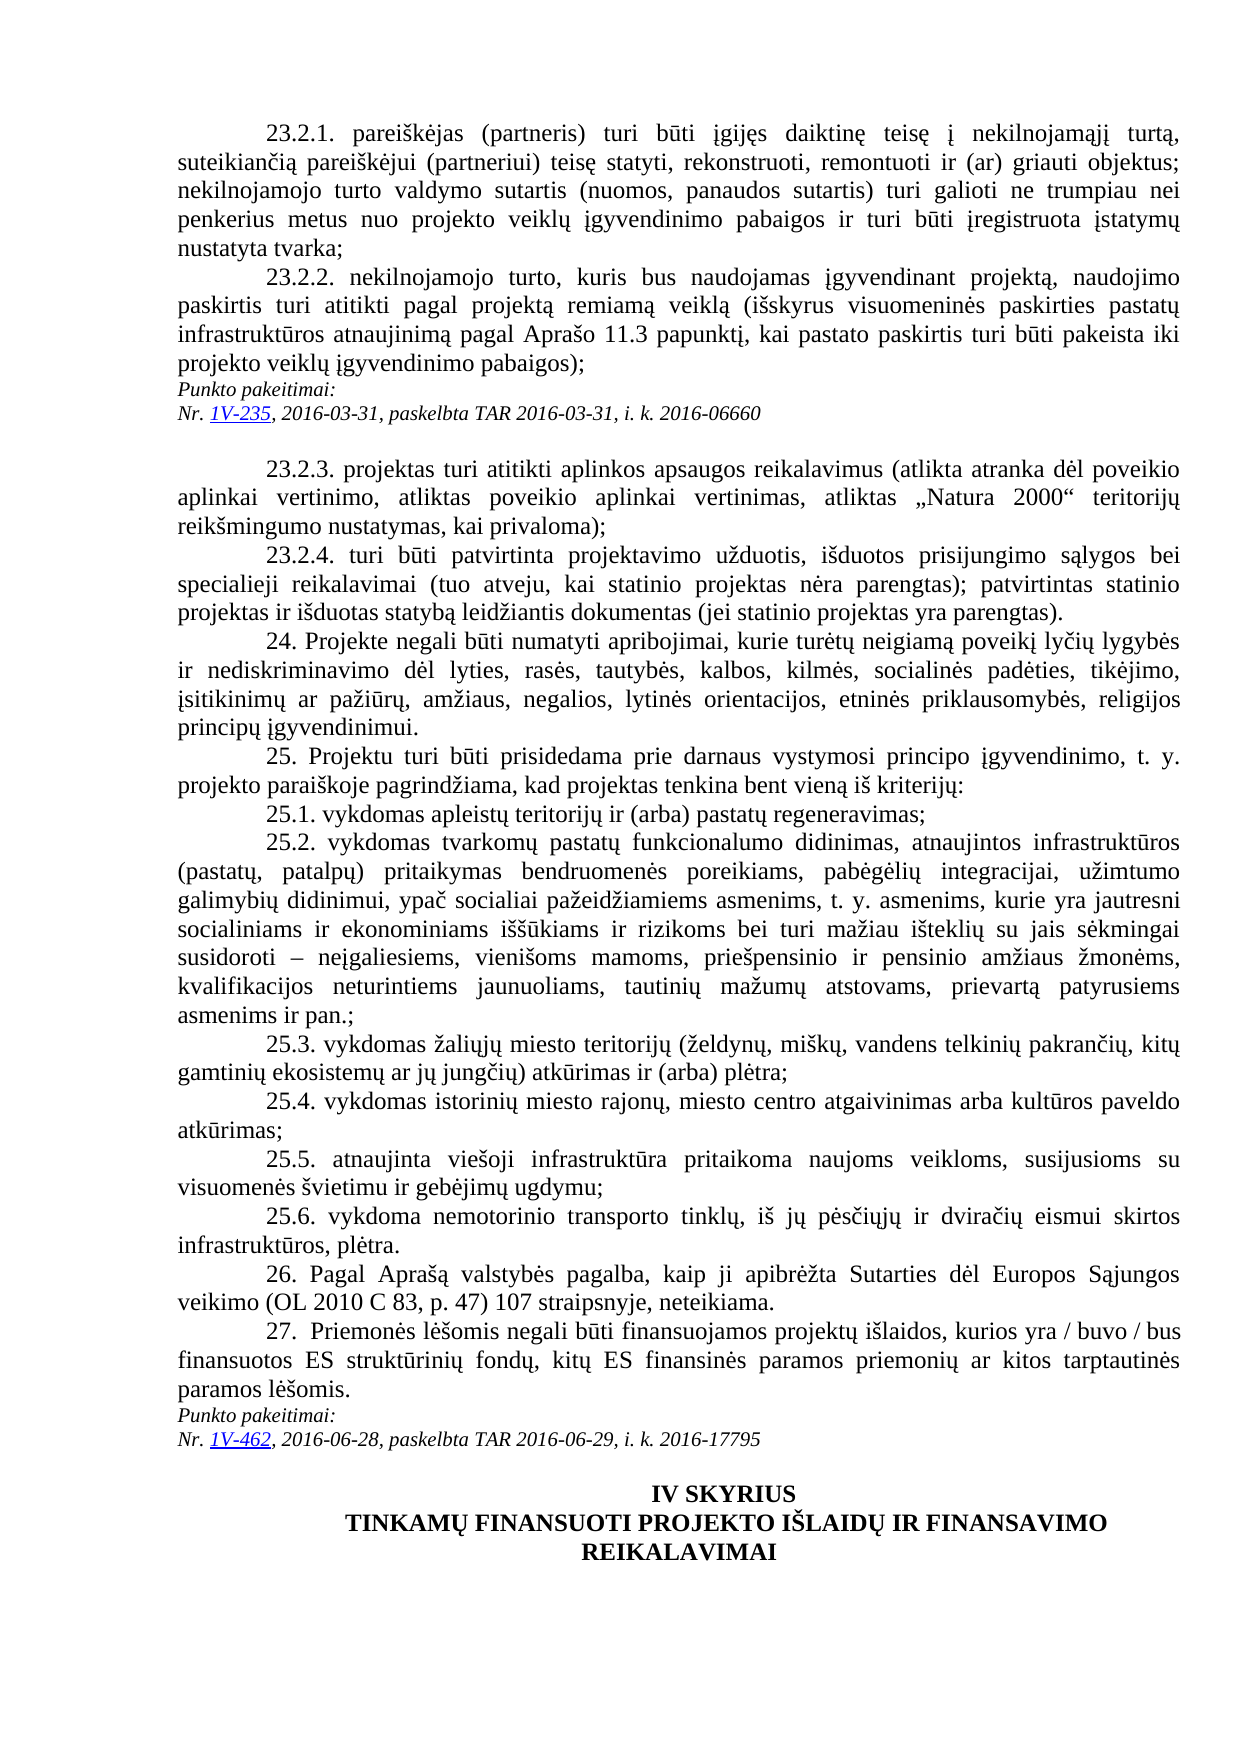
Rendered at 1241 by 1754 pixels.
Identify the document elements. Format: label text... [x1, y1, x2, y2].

text 26. Pagal Aprašą valstybės pagalba, kaip ji apibrėžta Sutarties dėl Europos Sąjungos veikimo (OL 2010 C 83, p. 47) 107 straipsnyje, neteikiama. [177, 1259, 1181, 1316]
text Nr. 1V-462, 2016-06-28, paskelbta TAR 2016-06-29, i. k. 2016-17795 [177, 1427, 1181, 1451]
text 23.2.1. pareiškėjas (partneris) turi būti įgijęs daiktinę teisę į nekilnojamąjį turtą, suteikiančią pareiškėjui (partneriui) teisę statyti, rekonstruoti, remontuoti ir (ar) griauti objektus; nekilnojamojo turto valdymo sutartis (nuomos, panaudos sutartis) turi galioti ne trumpiau nei penkerius metus nuo projekto veiklų įgyvendinimo pabaigos ir turi būti įregistruota įstatymų nustatyta tvarka; [177, 118, 1181, 262]
text 25.2. vykdomas tvarkomų pastatų funkcionalumo didinimas, atnaujintos infrastruktūros (pastatų, patalpų) pritaikymas bendruomenės poreikiams, pabėgėlių integracijai, užimtumo galimybių didinimui, ypač socialiai pažeidžiamiems asmenims, t. y. asmenims, kurie yra jautresni socialiniams ir ekonominiams iššūkiams ir rizikoms bei turi mažiau išteklių su jais sėkmingai susidoroti – neįgaliesiems, vienišoms mamoms, priešpensinio ir pensinio amžiaus žmonėms, kvalifikacijos neturintiems jaunuoliams, tautinių mažumų atstovams, prievartą patyrusiems asmenims ir pan.; [177, 827, 1181, 1029]
text 23.2.4. turi būti patvirtinta projektavimo užduotis, išduotos prisijungimo sąlygos bei specialieji reikalavimai (tuo atveju, kai statinio projektas nėra parengtas); patvirtintas statinio projektas ir išduotas statybą leidžiantis dokumentas (jei statinio projektas yra parengtas). [177, 540, 1181, 626]
text 23.2.2. nekilnojamojo turto, kuris bus naudojamas įgyvendinant projektą, naudojimo paskirtis turi atitikti pagal projektą remiamą veiklą (išskyrus visuomeninės paskirties pastatų infrastruktūros atnaujinimą pagal Aprašo 11.3 papunktį, kai pastato paskirtis turi būti pakeista iki projekto veiklų įgyvendinimo pabaigos); [177, 262, 1181, 377]
text 25.4. vykdomas istorinių miesto rajonų, miesto centro atgaivinimas arba kultūros paveldo atkūrimas; [177, 1086, 1181, 1144]
text IV SKYRIUS [177, 1479, 1181, 1508]
text 25.5. atnaujinta viešoji infrastruktūra pritaikoma naujoms veikloms, susijusioms su visuomenės švietimu ir gebėjimų ugdymu; [177, 1144, 1181, 1201]
text Punkto pakeitimai: [177, 1402, 1181, 1427]
text 24. Projekte negali būti numatyti apribojimai, kurie turėtų neigiamą poveikį lyčių lygybės ir nediskriminavimo dėl lyties, rasės, tautybės, kalbos, kilmės, socialinės padėties, tikėjimo, įsitikinimų ar pažiūrų, amžiaus, negalios, lytinės orientacijos, etninės priklausomybės, religijos principų įgyvendinimui. [177, 626, 1181, 741]
text 23.2.3. projektas turi atitikti aplinkos apsaugos reikalavimus (atlikta atranka dėl poveikio aplinkai vertinimo, atliktas poveikio aplinkai vertinimas, atliktas „Natura 2000“ teritorijų reikšmingumo nustatymas, kai privaloma); [177, 454, 1181, 540]
text 25.6. vykdoma nemotorinio transporto tinklų, iš jų pėsčiųjų ir dviračių eismui skirtos infrastruktūros, plėtra. [177, 1201, 1181, 1259]
text TINKAMŲ FINANSUOTI PROJEKTO IŠLAIDŲ IR FINANSAVIMO REIKALAVIMAI [177, 1508, 1181, 1566]
text 27. Priemonės lėšomis negali būti finansuojamos projektų išlaidos, kurios yra / buvo / bus finansuotos ES struktūrinių fondų, kitų ES finansinės paramos priemonių ar kitos tarptautinės paramos lėšomis. [177, 1316, 1181, 1402]
text 25.1. vykdomas apleistų teritorijų ir (arba) pastatų regeneravimas; [177, 799, 1181, 827]
text Nr. 1V-235, 2016-03-31, paskelbta TAR 2016-03-31, i. k. 2016-06660 [177, 401, 1181, 425]
text 25. Projektu turi būti prisidedama prie darnaus vystymosi principo įgyvendinimo, t. y. projekto paraiškoje pagrindžiama, kad projektas tenkina bent vieną iš kriterijų: [177, 741, 1181, 799]
text 25.3. vykdomas žaliųjų miesto teritorijų (želdynų, miškų, vandens telkinių pakrančių, kitų gamtinių ekosistemų ar jų jungčių) atkūrimas ir (arba) plėtra; [177, 1029, 1181, 1086]
text Punkto pakeitimai: [177, 377, 1181, 401]
